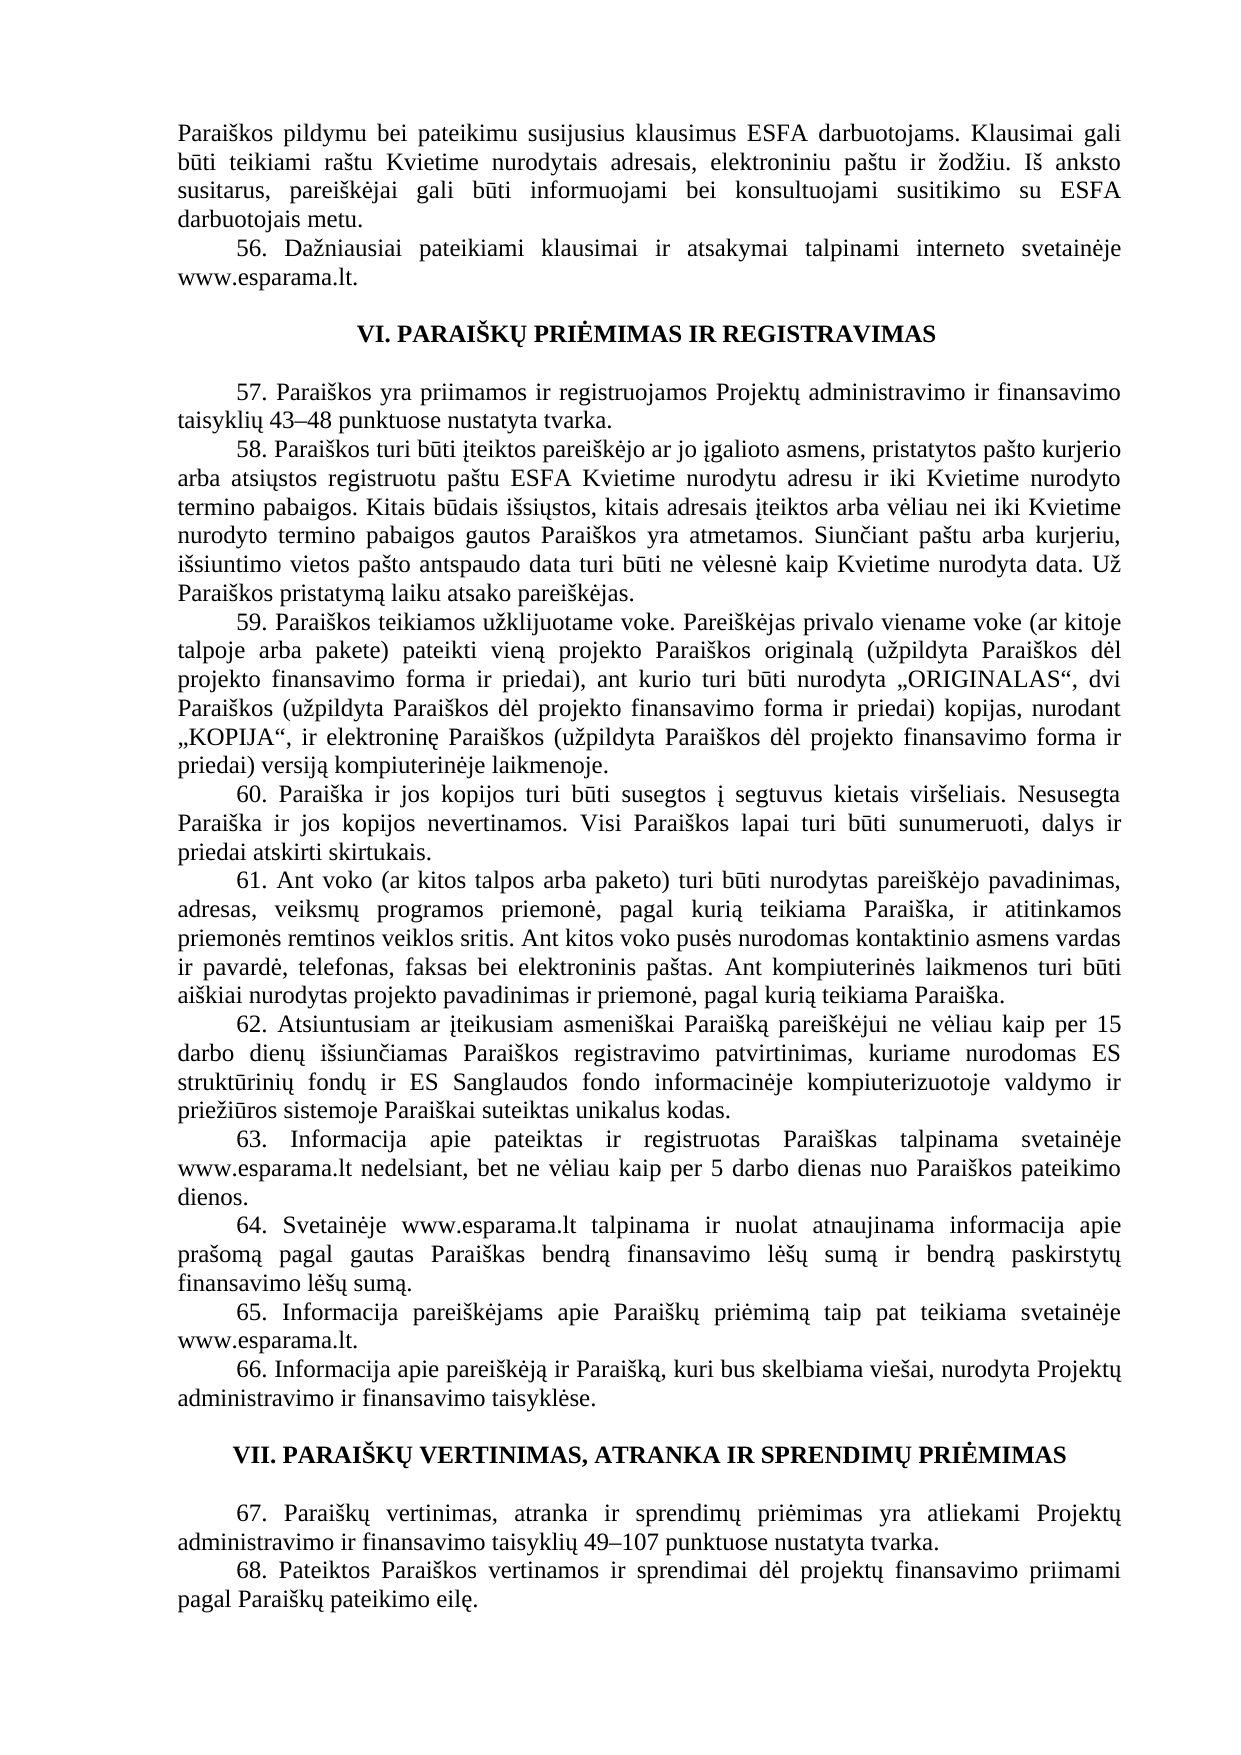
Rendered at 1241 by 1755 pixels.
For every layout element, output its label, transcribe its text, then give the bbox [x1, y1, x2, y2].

text 56. Dažniausiai pateikiami klausimai ir atsakymai talpinami interneto svetainėje www.esparama.lt. [177, 233, 1122, 291]
text 62. Atsiuntusiam ar įteikusiam asmeniškai Paraišką pareiškėjui ne vėliau kaip per 15 darbo dienų išsiunčiamas Paraiškos registravimo patvirtinimas, kuriame nurodomas ES struktūrinių fondų ir ES Sanglaudos fondo informacinėje kompiuterizuotoje valdymo ir priežiūros sistemoje Paraiškai suteiktas unikalus kodas. [177, 1009, 1122, 1124]
text 59. Paraiškos teikiamos užklijuotame voke. Pareiškėjas privalo viename voke (ar kitoje talpoje arba pakete) pateikti vieną projekto Paraiškos originalą (užpildyta Paraiškos dėl projekto finansavimo forma ir priedai), ant kurio turi būti nurodyta „ORIGINALAS“, dvi Paraiškos (užpildyta Paraiškos dėl projekto finansavimo forma ir priedai) kopijas, nurodant „KOPIJA“, ir elektroninę Paraiškos (užpildyta Paraiškos dėl projekto finansavimo forma ir priedai) versiją kompiuterinėje laikmenoje. [177, 607, 1122, 779]
text VII. PARAIŠKŲ VERTINIMAS, ATRANKA IR SPRENDIMŲ PRIĖMIMAS [177, 1441, 1122, 1469]
text VI. PARAIŠKŲ PRIĖMIMAS IR REGISTRAVIMAS [177, 319, 1122, 348]
text 65. Informacija pareiškėjams apie Paraiškų priėmimą taip pat teikiama svetainėje www.esparama.lt. [177, 1297, 1122, 1354]
text 66. Informacija apie pareiškėją ir Paraišką, kuri bus skelbiama viešai, nurodyta Projektų administravimo ir finansavimo taisyklėse. [177, 1354, 1122, 1412]
text 58. Paraiškos turi būti įteiktos pareiškėjo ar jo įgalioto asmens, pristatytos pašto kurjerio arba atsiųstos registruotu paštu ESFA Kvietime nurodytu adresu ir iki Kvietime nurodyto termino pabaigos. Kitais būdais išsiųstos, kitais adresais įteiktos arba vėliau nei iki Kvietime nurodyto termino pabaigos gautos Paraiškos yra atmetamos. Siunčiant paštu arba kurjeriu, išsiuntimo vietos pašto antspaudo data turi būti ne vėlesnė kaip Kvietime nurodyta data. Už Paraiškos pristatymą laiku atsako pareiškėjas. [177, 434, 1122, 607]
text 57. Paraiškos yra priimamos ir registruojamos Projektų administravimo ir finansavimo taisyklių 43–48 punktuose nustatyta tvarka. [177, 377, 1122, 434]
text 64. Svetainėje www.esparama.lt talpinama ir nuolat atnaujinama informacija apie prašomą pagal gautas Paraiškas bendrą finansavimo lėšų sumą ir bendrą paskirstytų finansavimo lėšų sumą. [177, 1211, 1122, 1297]
text 60. Paraiška ir jos kopijos turi būti susegtos į segtuvus kietais viršeliais. Nesusegta Paraiška ir jos kopijos nevertinamos. Visi Paraiškos lapai turi būti sunumeruoti, dalys ir priedai atskirti skirtukais. [177, 779, 1122, 866]
text Paraiškos pildymu bei pateikimu susijusius klausimus ESFA darbuotojams. Klausimai gali būti teikiami raštu Kvietime nurodytais adresais, elektroniniu paštu ir žodžiu. Iš anksto susitarus, pareiškėjai gali būti informuojami bei konsultuojami susitikimo su ESFA darbuotojais metu. [177, 118, 1122, 233]
text 63. Informacija apie pateiktas ir registruotas Paraiškas talpinama svetainėje www.esparama.lt nedelsiant, bet ne vėliau kaip per 5 darbo dienas nuo Paraiškos pateikimo dienos. [177, 1124, 1122, 1211]
text 68. Pateiktos Paraiškos vertinamos ir sprendimai dėl projektų finansavimo priimami pagal Paraiškų pateikimo eilę. [177, 1556, 1122, 1613]
text 67. Paraiškų vertinimas, atranka ir sprendimų priėmimas yra atliekami Projektų administravimo ir finansavimo taisyklių 49–107 punktuose nustatyta tvarka. [177, 1498, 1122, 1556]
text 61. Ant voko (ar kitos talpos arba paketo) turi būti nurodytas pareiškėjo pavadinimas, adresas, veiksmų programos priemonė, pagal kurią teikiama Paraiška, ir atitinkamos priemonės remtinos veiklos sritis. Ant kitos voko pusės nurodomas kontaktinio asmens vardas ir pavardė, telefonas, faksas bei elektroninis paštas. Ant kompiuterinės laikmenos turi būti aiškiai nurodytas projekto pavadinimas ir priemonė, pagal kurią teikiama Paraiška. [177, 866, 1122, 1009]
